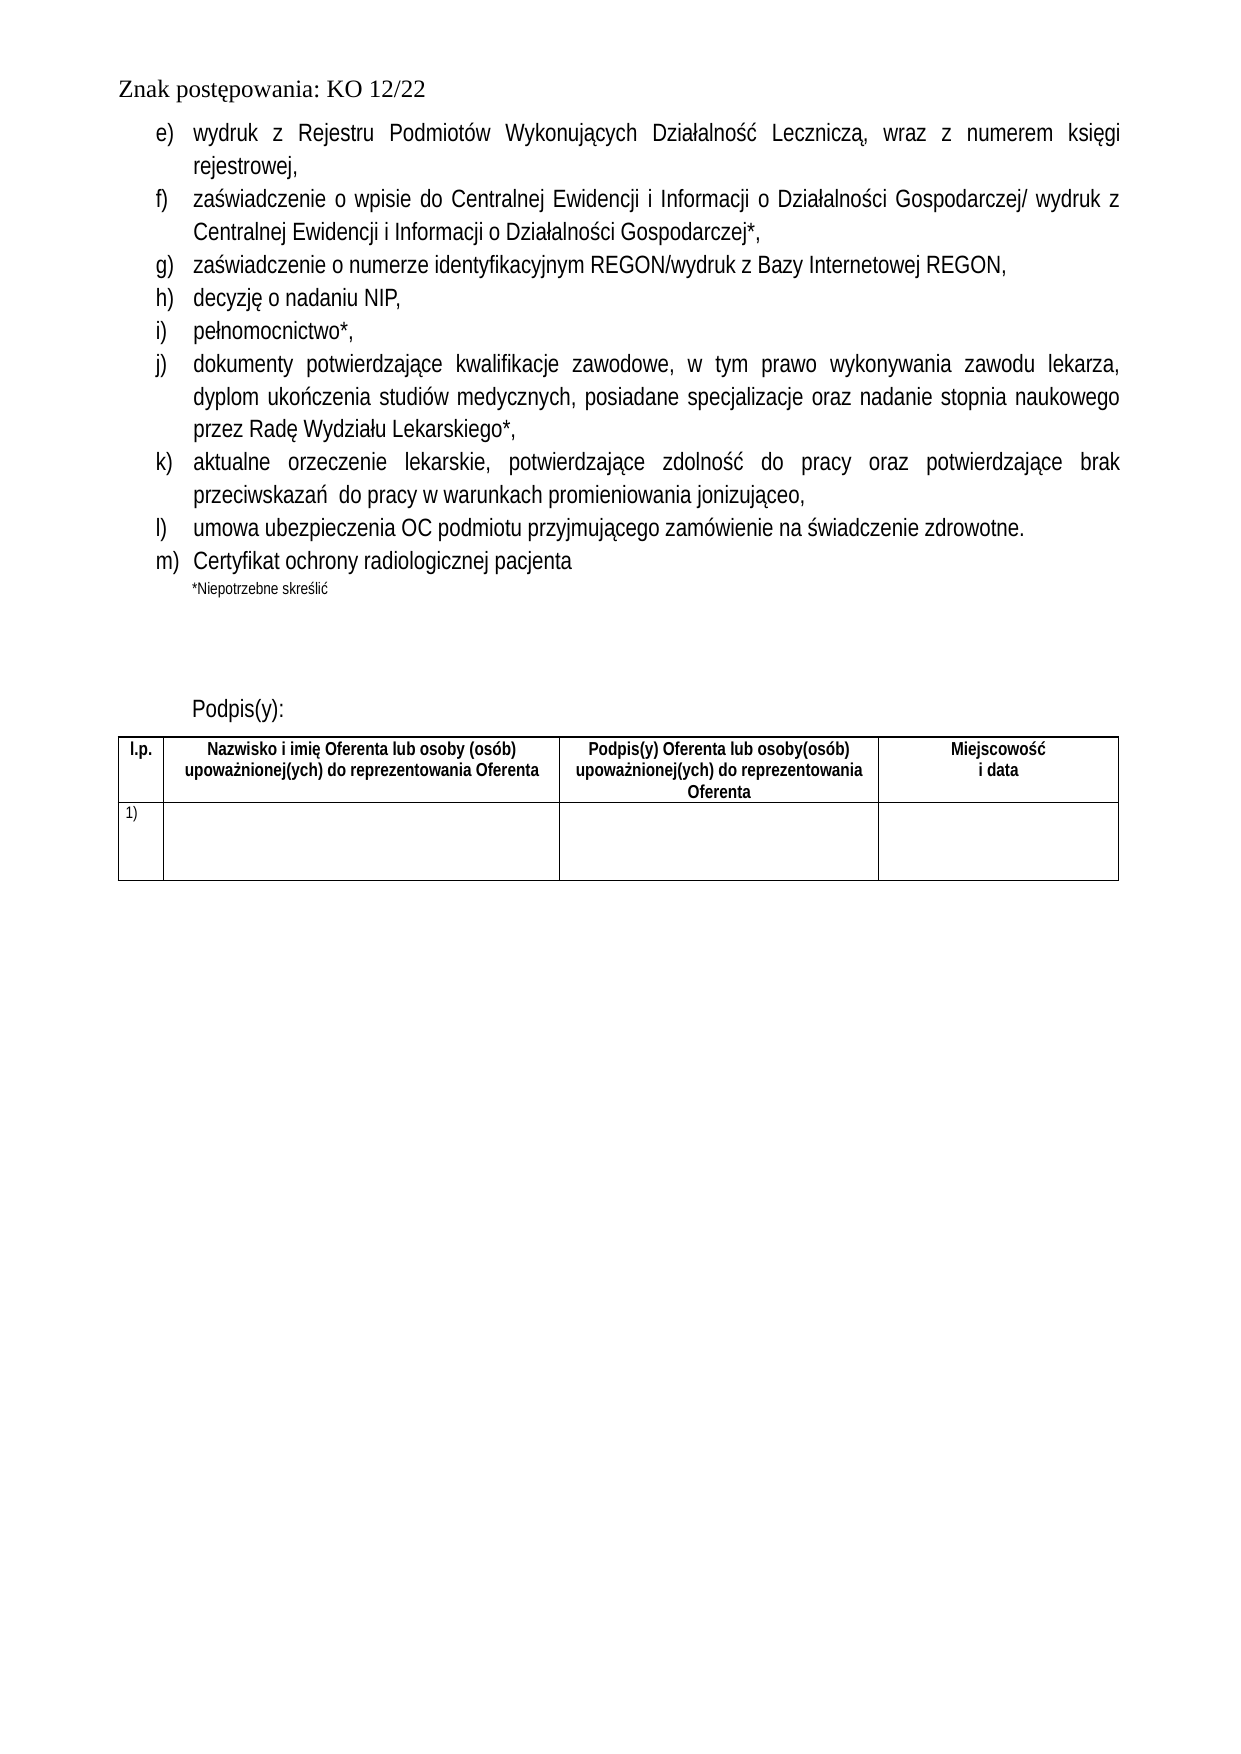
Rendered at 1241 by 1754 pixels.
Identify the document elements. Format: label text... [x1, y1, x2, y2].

table_cell [164, 803, 559, 880]
text *Niepotrzebne skreślić [192, 579, 1122, 598]
list wydruk z Rejestru Podmiotów Wykonujących Działalność Leczniczą, wraz z numerem księgi rejestrowej, [156, 118, 1122, 180]
table_header Miejscowość i data [879, 738, 1118, 802]
table_header l.p. [119, 738, 163, 802]
list umowa ubezpieczenia OC podmiotu przyjmującego zamówienie na świadczenie zdrowotne. [156, 513, 1122, 542]
list decyzję o nadaniu NIP, [156, 283, 1122, 311]
list zaświadczenie o numerze identyfikacyjnym REGON/wydruk z Bazy Internetowej REGON, [156, 250, 1122, 278]
table_header Podpis(y) Oferenta lub osoby(osób) upoważnionej(ych) do reprezentowania Oferenta [560, 738, 878, 802]
table_cell [879, 803, 1118, 880]
table_header Nazwisko i imię Oferenta lub osoby (osób) upoważnionej(ych) do reprezentowania Oferenta [164, 738, 559, 802]
list Certyfikat ochrony radiologicznej pacjenta [156, 546, 1122, 575]
text Podpis(y): [192, 693, 1122, 722]
list pełnomocnictwo*, [156, 316, 1122, 344]
list aktualne orzeczenie lekarskie, potwierdzające zdolność do pracy oraz potwierdzające brak przeciwskazań do pracy w warunkach promieniowania jonizująceo, [156, 447, 1122, 509]
list zaświadczenie o wpisie do Centralnej Ewidencji i Informacji o Działalności Gospodarczej/ wydruk z Centralnej Ewidencji i Informacji o Działalności Gospodarczej*, [156, 184, 1122, 246]
table_cell 1) [119, 803, 163, 880]
list dokumenty potwierdzające kwalifikacje zawodowe, w tym prawo wykonywania zawodu lekarza, dyplom ukończenia studiów medycznych, posiadane specjalizacje oraz nadanie stopnia naukowego przez Radę Wydziału Lekarskiego*, [156, 348, 1122, 443]
table_cell [560, 803, 878, 880]
